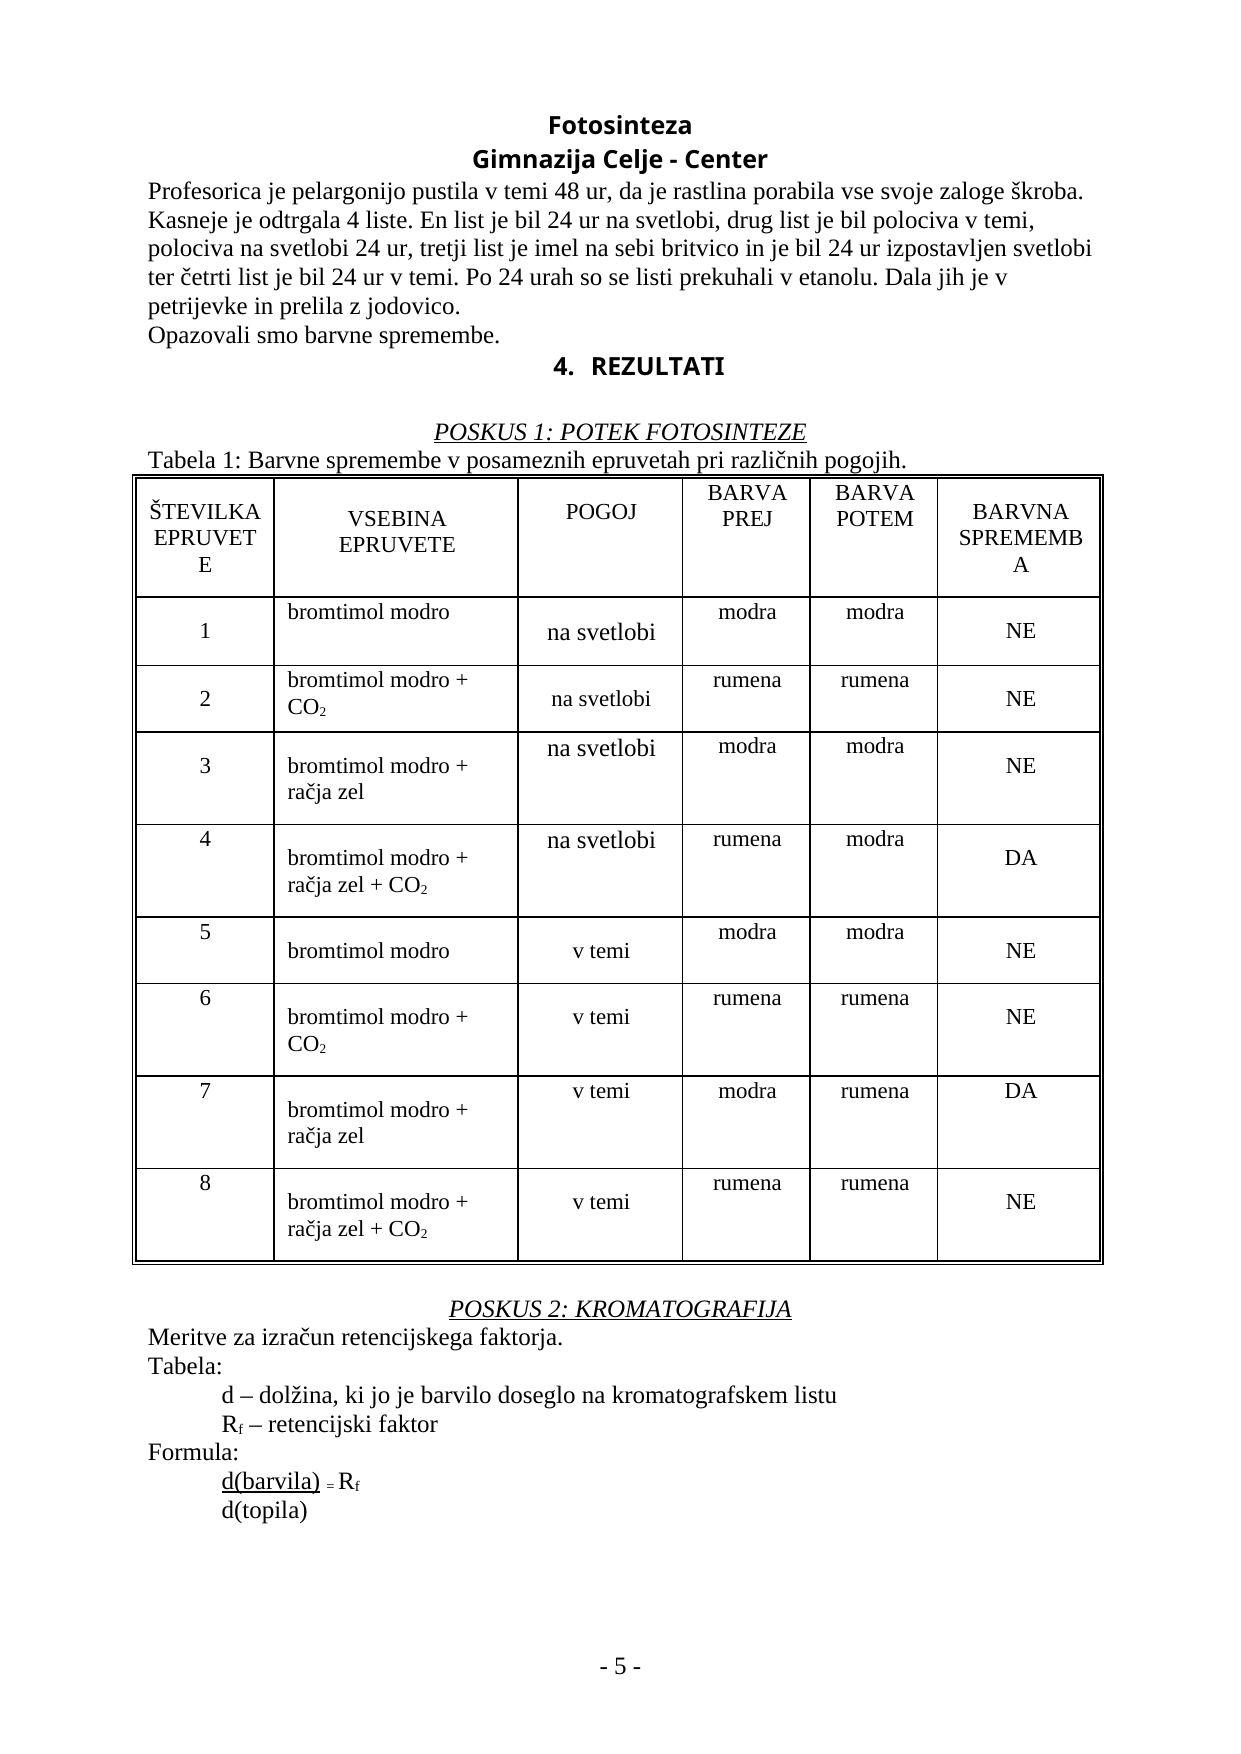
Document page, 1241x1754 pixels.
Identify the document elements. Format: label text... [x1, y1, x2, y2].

table_cell NE [938, 733, 1099, 824]
table_cell rumena [683, 666, 809, 731]
table_cell v temi [519, 1077, 682, 1168]
table_cell 7 [137, 1077, 273, 1168]
table_cell NE [938, 1169, 1099, 1260]
table_cell modra [811, 918, 937, 982]
text d(topila) [148, 1495, 1093, 1524]
table_cell 4 [137, 825, 273, 916]
table_cell modra [683, 598, 809, 665]
table_cell rumena [683, 825, 809, 916]
table_header Številka epruvete [137, 479, 273, 596]
table_cell 6 [137, 984, 273, 1075]
table_cell bromtimol modro + CO2 [275, 984, 517, 1075]
table_cell modra [811, 598, 937, 665]
text d(barvila) = Rf [148, 1466, 1093, 1495]
table_cell NE [938, 984, 1099, 1075]
table_header POGOJ [519, 479, 682, 596]
text POSKUS 1: POTEK FOTOSINTEZE [148, 417, 1093, 445]
text d – dolžina, ki jo je barvilo doseglo na kromatografskem listu [148, 1380, 1093, 1409]
table_cell 8 [137, 1169, 273, 1260]
table_cell rumena [683, 1169, 809, 1260]
table_cell bromtimol modro + CO2 [275, 666, 517, 731]
text Rf – retencijski faktor [148, 1409, 1093, 1437]
table_cell rumena [811, 666, 937, 731]
table_cell rumena [811, 984, 937, 1075]
text Meritve za izračun retencijskega faktorja. [148, 1322, 1093, 1351]
table_cell na svetlobi [519, 733, 682, 824]
table_cell v temi [519, 918, 682, 982]
table_cell bromtimol modro + račja zel + CO2 [275, 1169, 517, 1260]
table_cell modra [811, 825, 937, 916]
table_cell na svetlobi [519, 598, 682, 665]
table_cell v temi [519, 984, 682, 1075]
text Tabela 1: Barvne spremembe v posameznih epruvetah pri različnih pogojih. [148, 445, 1093, 474]
table_cell NE [938, 666, 1099, 731]
table_cell rumena [811, 1077, 937, 1168]
table_cell na svetlobi [519, 825, 682, 916]
text Formula: [148, 1437, 1093, 1466]
table_cell bromtimol modro + račja zel + CO2 [275, 825, 517, 916]
table_cell 2 [137, 666, 273, 731]
table_header Barva prej [683, 479, 809, 596]
table_cell 1 [137, 598, 273, 665]
table_header Barva potem [811, 479, 937, 596]
table_cell bromtimol modro [275, 598, 517, 665]
table_cell DA [938, 825, 1099, 916]
table_cell modra [683, 1077, 809, 1168]
table_cell modra [683, 918, 809, 982]
table_cell na svetlobi [519, 666, 682, 731]
table_cell DA [938, 1077, 1099, 1168]
table_cell 3 [137, 733, 273, 824]
table_cell modra [683, 733, 809, 824]
table_header Barvna sprememba [938, 479, 1099, 596]
table_cell 5 [137, 918, 273, 982]
text Tabela: [148, 1351, 1093, 1380]
table_cell NE [938, 598, 1099, 665]
list REZULTATI [185, 348, 1093, 382]
table_header Vsebina epruvete [275, 479, 517, 596]
table_cell bromtimol modro [275, 918, 517, 982]
text Opazovali smo barvne spremembe. [148, 320, 1093, 348]
table_cell bromtimol modro + račja zel [275, 1077, 517, 1168]
table_cell rumena [683, 984, 809, 1075]
text Profesorica je pelargonijo pustila v temi 48 ur, da je rastlina porabila vse svoje zaloge škroba. Kasneje je odtrgala 4 liste. En list je bil 24 ur na svetlobi, drug list je bil polociva v temi, polociva na svetlobi 24 ur, tretji list je imel na sebi britvico in je bil 24 ur izpostavljen svetlobi ter četrti list je bil 24 ur v temi. Po 24 urah so se listi prekuhali v etanolu. Dala jih je v petrijevke in prelila z jodovico. [148, 176, 1093, 320]
table_cell NE [938, 918, 1099, 982]
table_cell bromtimol modro + račja zel [275, 733, 517, 824]
table_cell v temi [519, 1169, 682, 1260]
table_cell rumena [811, 1169, 937, 1260]
text POSKUS 2: KROMATOGRAFIJA [148, 1294, 1093, 1322]
table_cell modra [811, 733, 937, 824]
